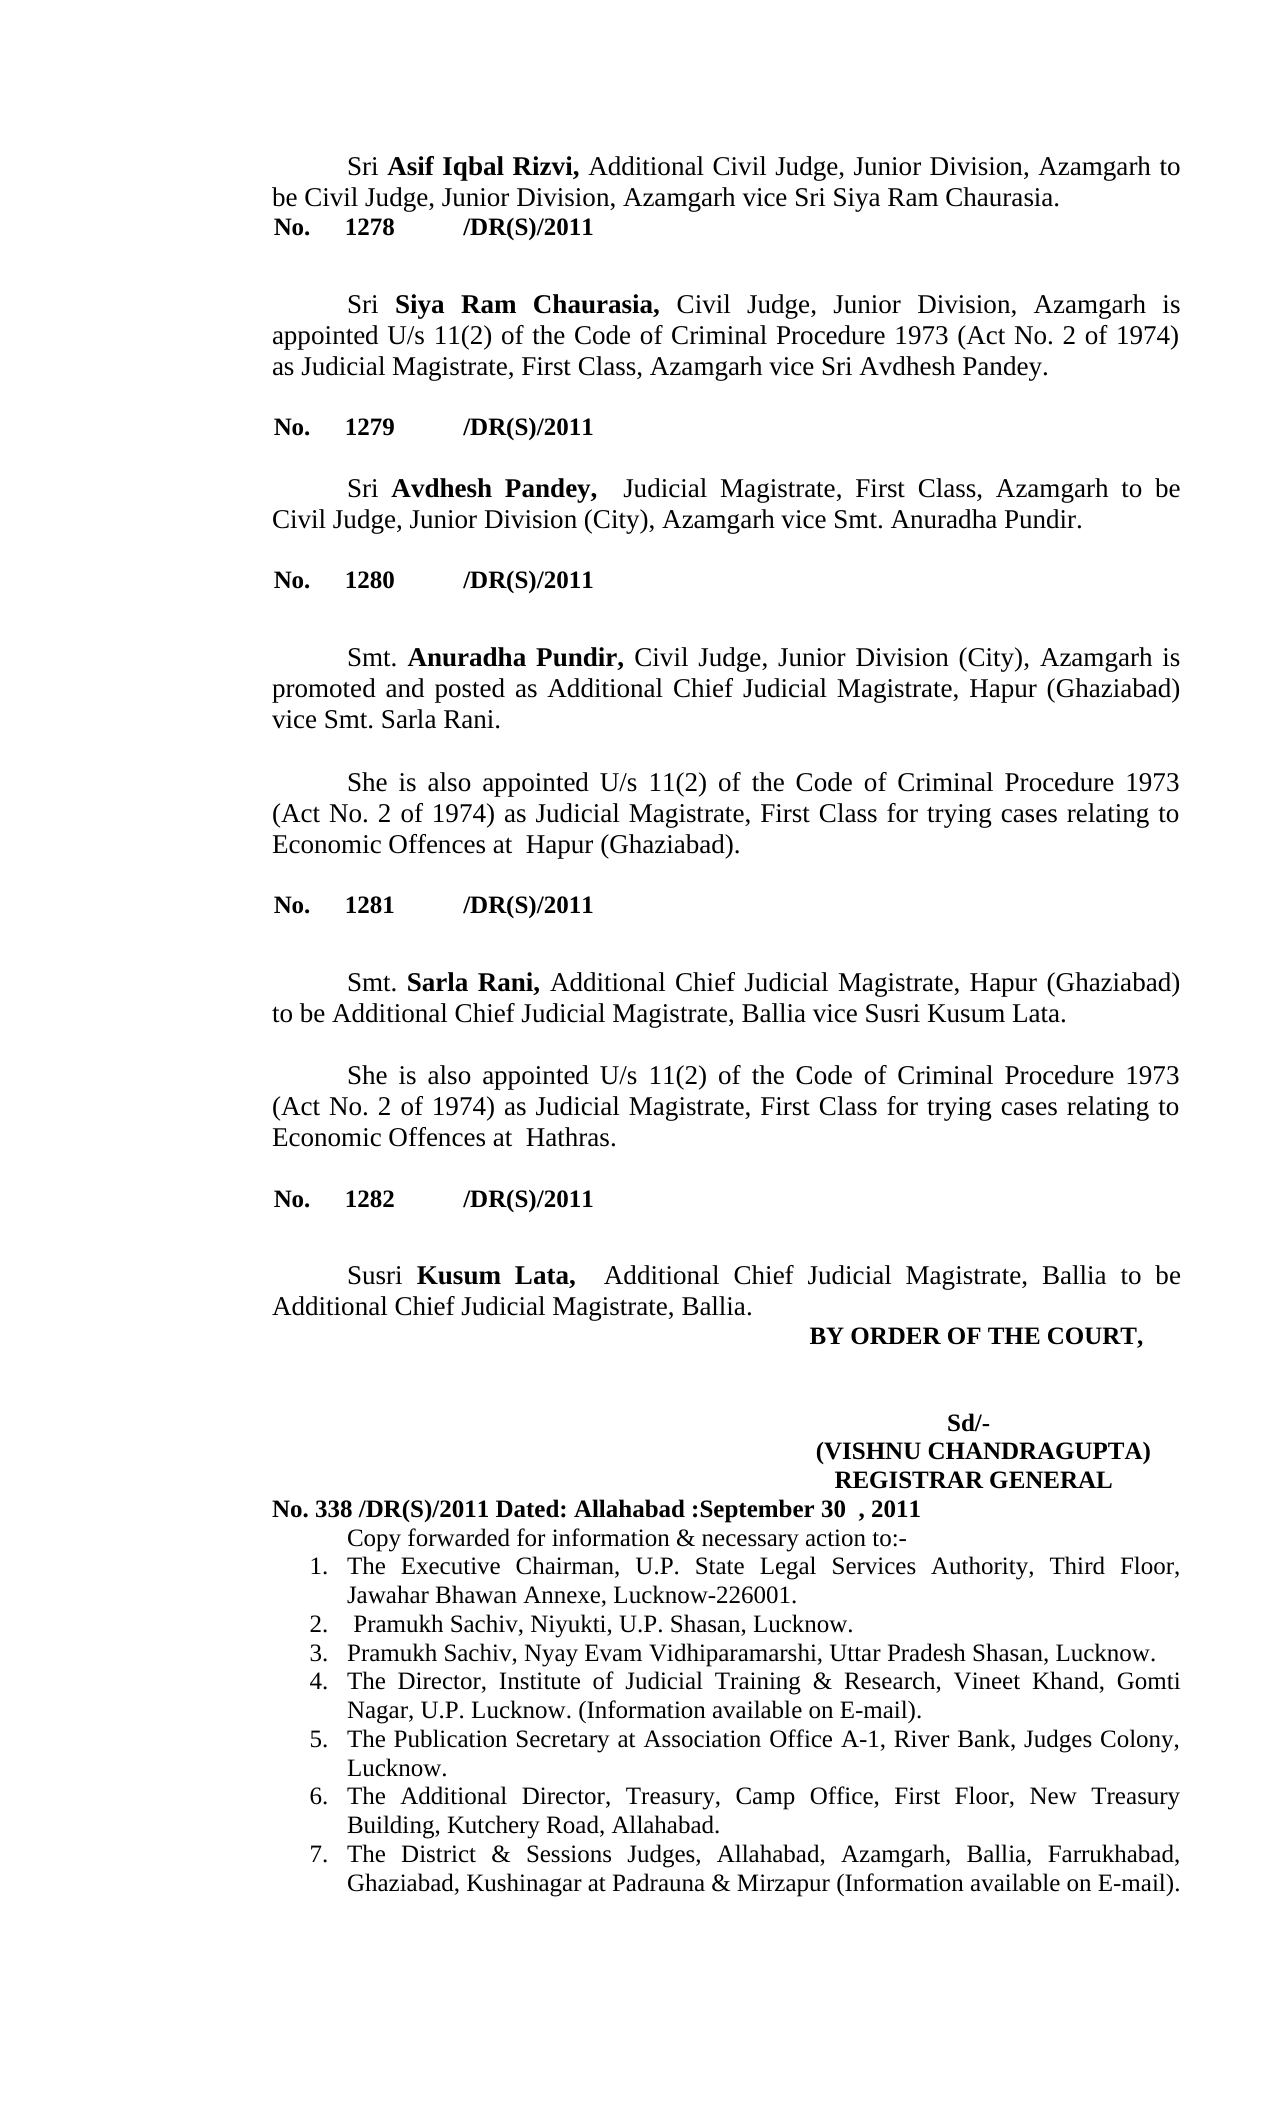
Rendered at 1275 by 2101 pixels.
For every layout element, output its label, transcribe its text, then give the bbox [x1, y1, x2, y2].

table_header 1282 [326, 1184, 452, 1212]
text Susri Kusum Lata, Additional Chief Judicial Magistrate, Ballia to be Additional Chief Judicial Magistrate, Ballia. [272, 1259, 1181, 1321]
table_header /DR(S)/2011 [452, 212, 638, 241]
list The Additional Director, Treasury, Camp Office, First Floor, New Treasury Building, Kutchery Road, Allahabad. [309, 1781, 1181, 1839]
table_header 1280 [326, 566, 452, 594]
text Sri Avdhesh Pandey, Judicial Magistrate, First Class, Azamgarh to be Civil Judge, Junior Division (City), Azamgarh vice Smt. Anuradha Pundir. [272, 472, 1181, 534]
text REGISTRAR GENERAL [272, 1465, 1181, 1494]
text She is also appointed U/s 11(2) of the Code of Criminal Procedure 1973 (Act No. 2 of 1974) as Judicial Magistrate, First Class for trying cases relating to Economic Offences at Hapur (Ghaziabad). [272, 766, 1181, 859]
table_header 1278 [326, 212, 452, 241]
table_header No. [262, 212, 326, 241]
table_header 1281 [326, 890, 452, 919]
text Copy forwarded for information & necessary action to:- [272, 1523, 1181, 1551]
text BY ORDER OF THE COURT, [272, 1321, 1181, 1350]
table_header No. [262, 1184, 326, 1212]
table_header /DR(S)/2011 [452, 566, 638, 594]
text Sri Siya Ram Chaurasia, Civil Judge, Junior Division, Azamgarh is appointed U/s 11(2) of the Code of Criminal Procedure 1973 (Act No. 2 of 1974) as Judicial Magistrate, First Class, Azamgarh vice Sri Avdhesh Pandey. [272, 288, 1181, 381]
text (VISHNU CHANDRAGUPTA) [272, 1436, 1181, 1465]
list Pramukh Sachiv, Niyukti, U.P. Shasan, Lucknow. [309, 1609, 1181, 1638]
table_header /DR(S)/2011 [452, 890, 638, 919]
list The Executive Chairman, U.P. State Legal Services Authority, Third Floor, Jawahar Bhawan Annexe, Lucknow-226001. [309, 1551, 1181, 1609]
list The Director, Institute of Judicial Training & Research, Vineet Khand, Gomti Nagar, U.P. Lucknow. (Information available on E-mail). [309, 1666, 1181, 1724]
table_header 1279 [326, 412, 452, 441]
table_header No. [262, 412, 326, 441]
table_header No. [262, 890, 326, 919]
subtitle No. 338 /DR(S)/2011 Dated: Allahabad :September 30 , 2011 [272, 1494, 1181, 1523]
list The Publication Secretary at Association Office A-1, River Bank, Judges Colony, Lucknow. [309, 1724, 1181, 1781]
text Sri Asif Iqbal Rizvi, Additional Civil Judge, Junior Division, Azamgarh to be Civil Judge, Junior Division, Azamgarh vice Sri Siya Ram Chaurasia. [272, 150, 1181, 212]
table_header /DR(S)/2011 [452, 1184, 638, 1212]
list The District & Sessions Judges, Allahabad, Azamgarh, Ballia, Farrukhabad, Ghaziabad, Kushinagar at Padrauna & Mirzapur (Information available on E-mail). [309, 1839, 1181, 1896]
text Smt. Sarla Rani, Additional Chief Judicial Magistrate, Hapur (Ghaziabad) to be Additional Chief Judicial Magistrate, Ballia vice Susri Kusum Lata. [272, 966, 1181, 1028]
list Pramukh Sachiv, Nyay Evam Vidhiparamarshi, Uttar Pradesh Shasan, Lucknow. [309, 1638, 1181, 1666]
text Smt. Anuradha Pundir, Civil Judge, Junior Division (City), Azamgarh is promoted and posted as Additional Chief Judicial Magistrate, Hapur (Ghaziabad) vice Smt. Sarla Rani. [272, 641, 1181, 734]
text Sd/- [122, 1408, 1181, 1436]
table_header /DR(S)/2011 [452, 412, 638, 441]
text She is also appointed U/s 11(2) of the Code of Criminal Procedure 1973 (Act No. 2 of 1974) as Judicial Magistrate, First Class for trying cases relating to Economic Offences at Hathras. [272, 1059, 1181, 1152]
table_header No. [262, 566, 326, 594]
